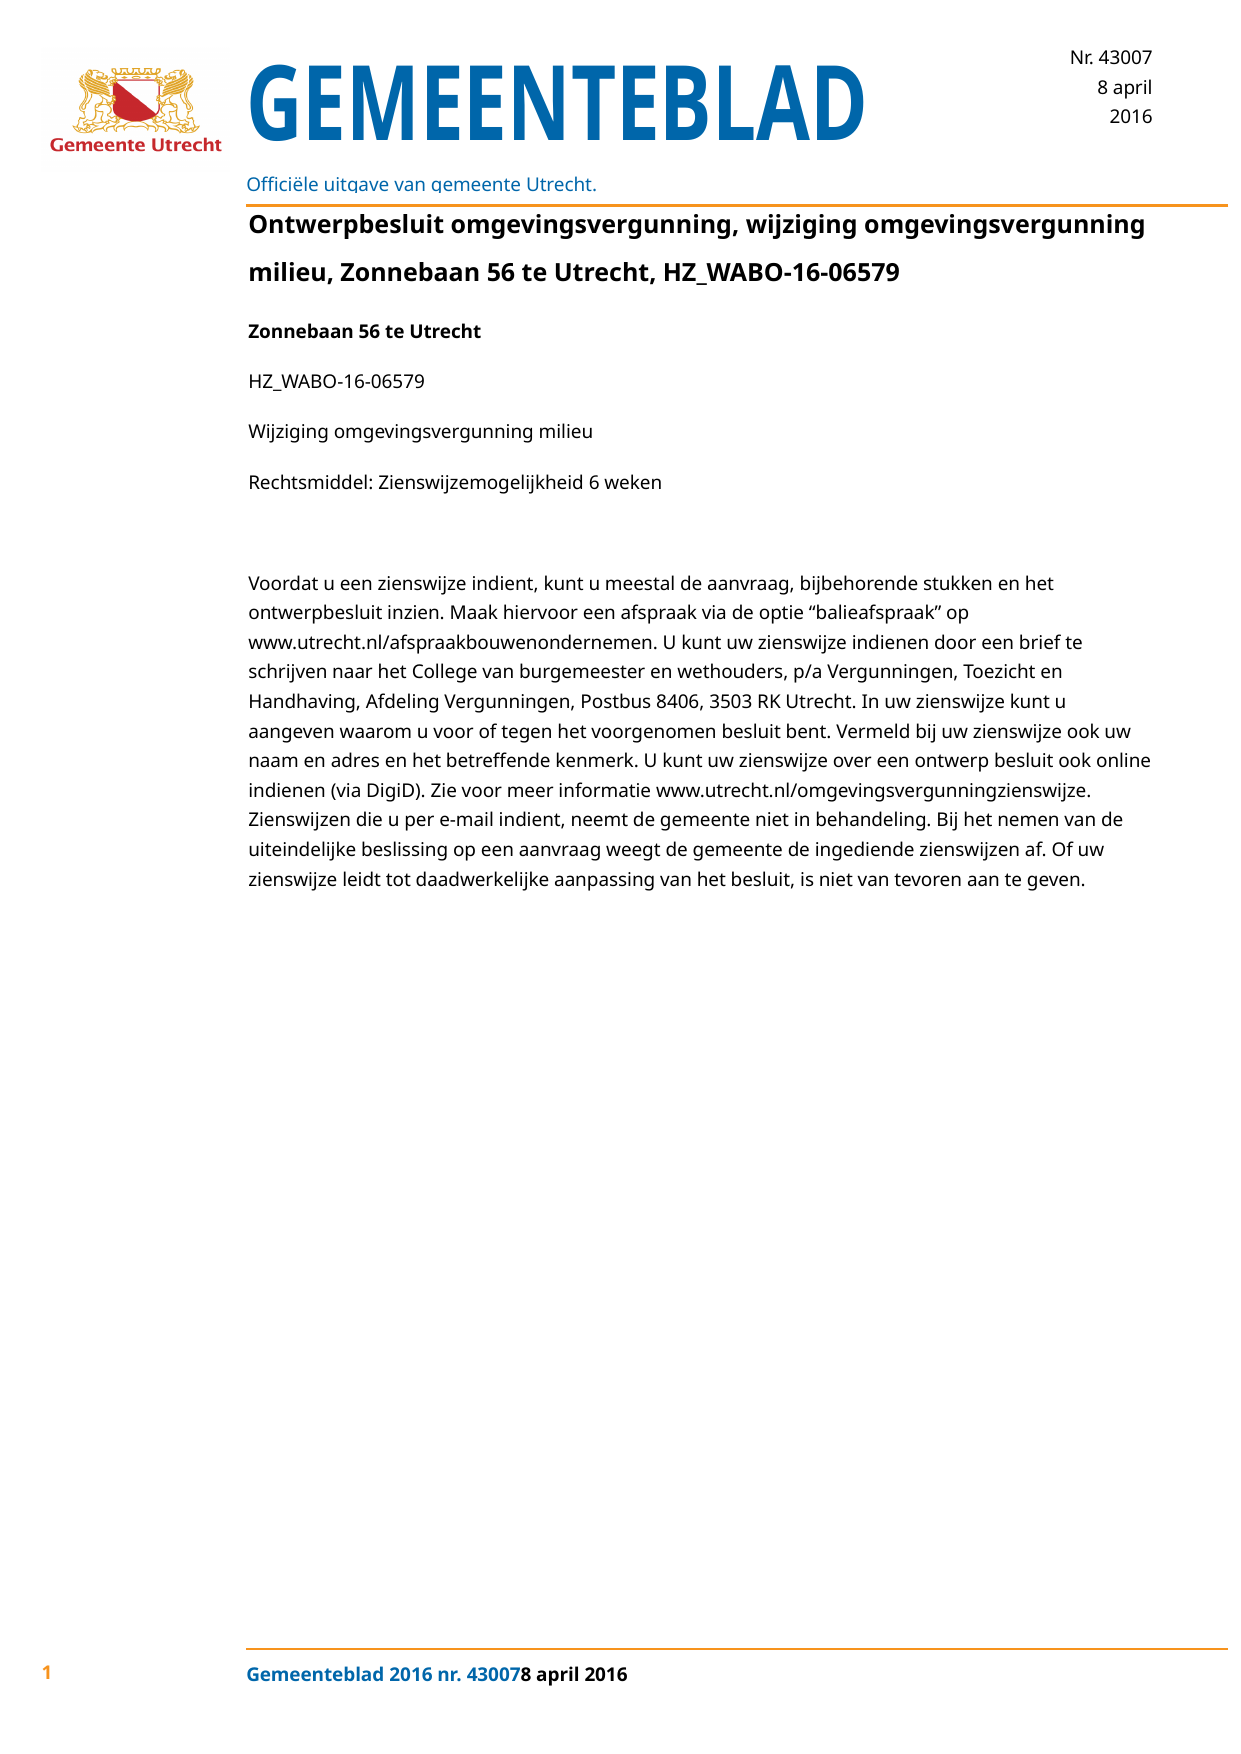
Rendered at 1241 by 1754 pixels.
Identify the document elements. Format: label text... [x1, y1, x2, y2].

picture [41, 47, 231, 172]
text Voordat u een zienswijze indient, kunt u meestal de aanvraag, bijbehorende stukken en het ontwerpbesluit inzien. Maak hiervoor een afspraak via de optie “balieafspraak” op www.utrecht.nl/afspraakbouwenondernemen. U kunt uw zienswijze indienen door een brief te schrijven naar het College van burgemeester en wethouders, p/a Vergunningen, Toezicht en Handhaving, Afdeling Vergunningen, Postbus 8406, 3503 RK Utrecht. In uw zienswijze kunt u aangeven waarom u voor of tegen het voorgenomen besluit bent. Vermeld bij uw zienswijze ook uw naam en adres en het betreffende kenmerk. U kunt uw zienswijze over een ontwerp besluit ook online indienen (via DigiD). Zie voor meer informatie www.utrecht.nl/omgevingsvergunningzienswijze. Zienswijzen die u per e-mail indient, neemt de gemeente niet in behandeling. Bij het nemen van de uiteindelijke beslissing op een aanvraag weegt de gemeente de ingediende zienswijzen af. Of uw zienswijze leidt tot daadwerkelijke aanpassing van het besluit, is niet van tevoren aan te geven. [248, 570, 1152, 892]
text Zonnebaan 56 te Utrecht [248, 318, 1152, 344]
text Rechtsmiddel: Zienswijzemogelijkheid 6 weken [248, 469, 1152, 495]
text Wijziging omgevingsvergunning milieu [248, 419, 1152, 444]
text HZ_WABO-16-06579 [248, 368, 1152, 394]
text Ontwerpbesluit omgevingsvergunning, wijziging omgevingsvergunning milieu, Zonnebaan 56 te Utrecht, HZ_WABO-16-06579 [248, 207, 1152, 288]
